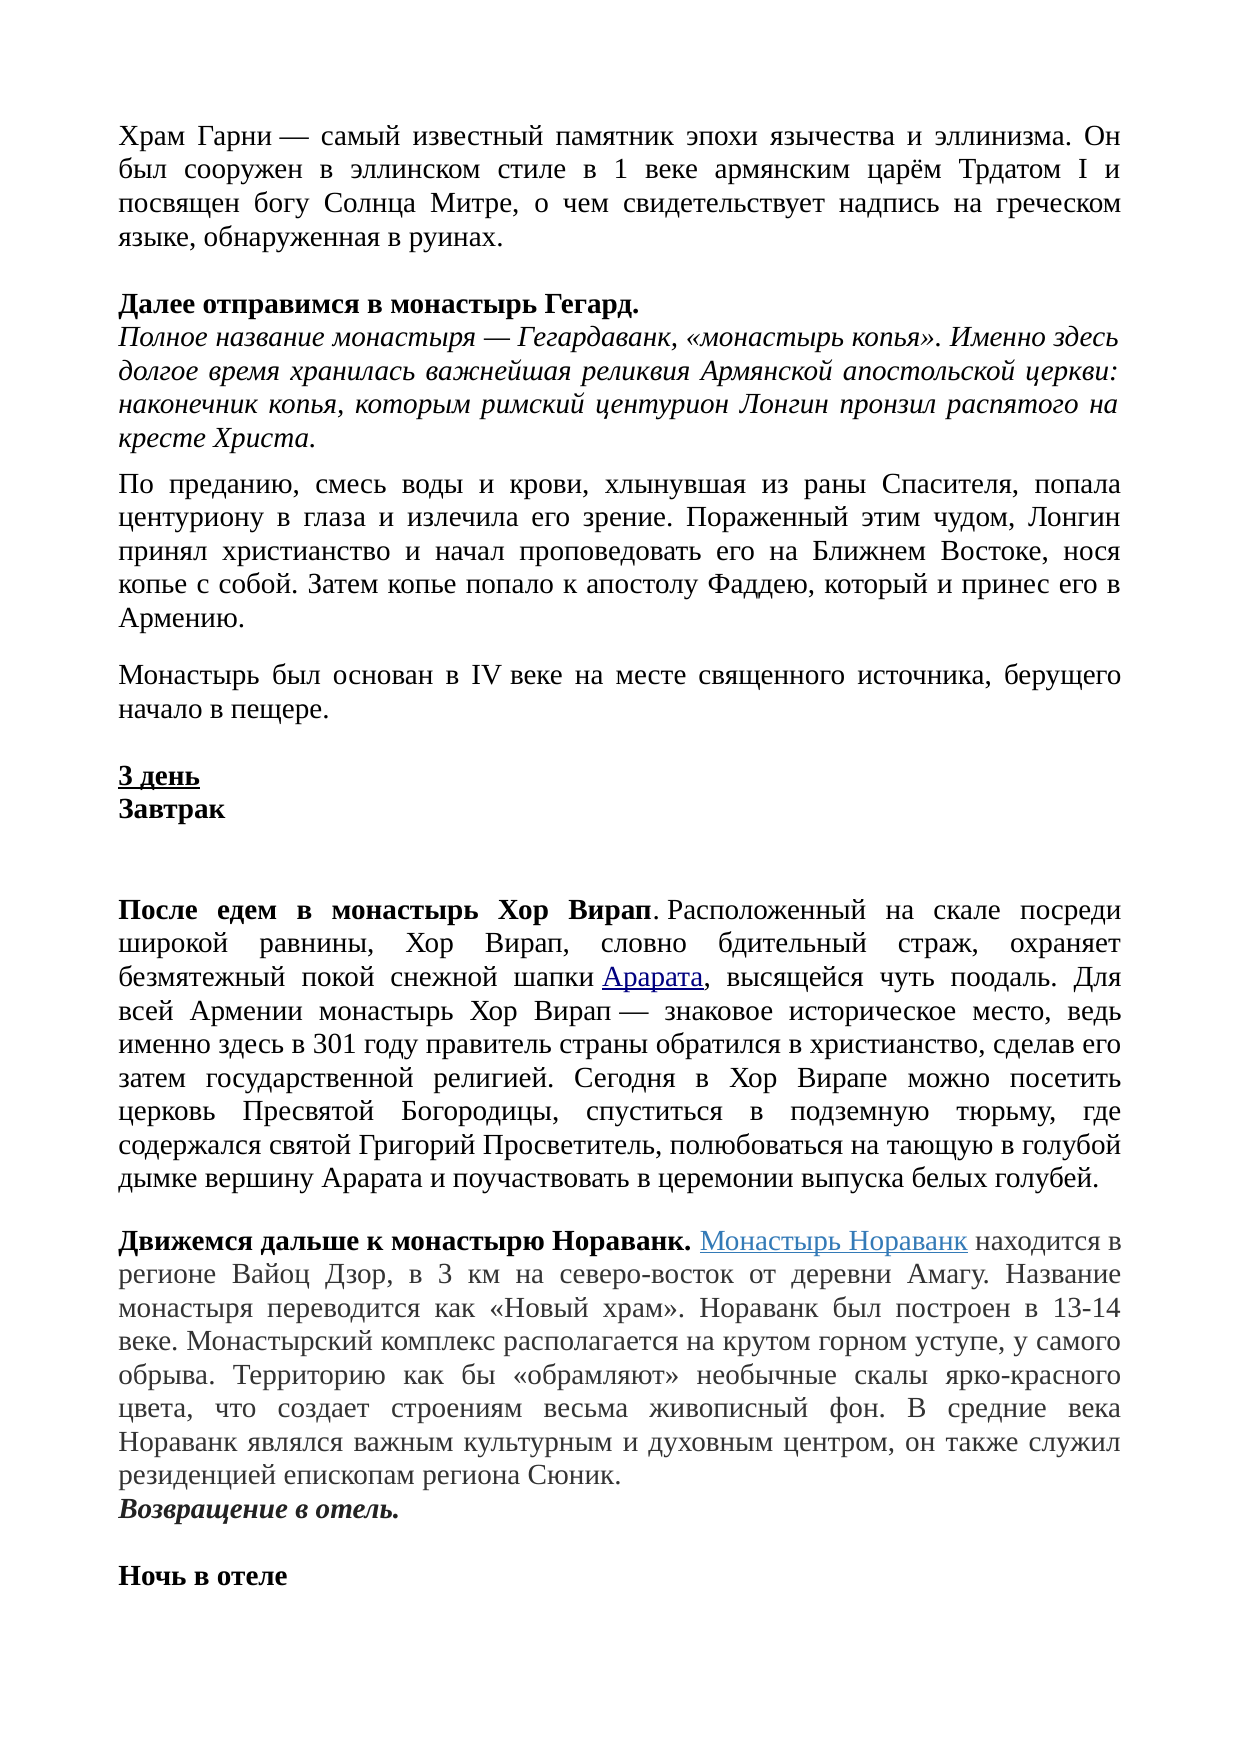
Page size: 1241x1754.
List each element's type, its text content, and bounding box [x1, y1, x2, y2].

text Ночь в отеле [118, 1558, 1122, 1592]
text Возвращение в отель. [118, 1491, 1122, 1524]
text Движемся дальше к монастырю Нораванк. Монастырь Нораванк находится в регионе Вайоц Дзор, в 3 км на северо-восток от деревни Амагу. Название монастыря переводится как «Новый храм». Нораванк был построен в 13-14 веке. Монастырский комплекс располагается на крутом горном уступе, у самого обрыва. Территорию как бы «обрамляют» необычные скалы ярко-красного цвета, что создает строениям весьма живописный фон. В средние века Нораванк являлся важным культурным и духовным центром, он также служил резиденцией епископам региона Сюник. [118, 1223, 1122, 1491]
text Далее отправимся в монастырь Гегард. [118, 286, 1122, 319]
text Храм Гарни — самый известный памятник эпохи язычества и эллинизма. Он был сооружен в эллинском стиле в 1 веке армянским царём Трдатом I и посвящен богу Солнца Митре, о чем свидетельствует надпись на греческом языке, обнаруженная в руинах. [118, 118, 1122, 252]
text Завтрак [118, 791, 1122, 825]
text 3 день [118, 758, 1122, 791]
text По преданию, смесь воды и крови, хлынувшая из раны Спасителя, попала центуриону в глаза и излечила его зрение. Пораженный этим чудом, Лонгин принял христианство и начал проповедовать его на Ближнем Востоке, нося копье с собой. Затем копье попало к апостолу Фаддею, который и принес его в Армению. [118, 466, 1122, 634]
text После едем в монастырь Хор Вирап. Расположенный на скале посреди широкой равнины, Хор Вирап, словно бдительный страж, охраняет безмятежный покой снежной шапки Арарата, высящейся чуть поодаль. Для всей Армении монастырь Хор Вирап — знаковое историческое место, ведь именно здесь в 301 году правитель страны обратился в христианство, сделав его затем государственной религией. Сегодня в Хор Вирапе можно посетить церковь Пресвятой Богородицы, спуститься в подземную тюрьму, где содержался святой Григорий Просветитель, полюбоваться на тающую в голубой дымке вершину Арарата и поучаствовать в церемонии выпуска белых голубей. [118, 892, 1122, 1194]
text Полное название монастыря — Гегардаванк, «монастырь копья». Именно здесь долгое время хранилась важнейшая реликвия Армянской апостольской церкви: наконечник копья, которым римский центурион Лонгин пронзил распятого на кресте Христа. [118, 319, 1122, 453]
text Монастырь был основан в IV веке на месте священного источника, берущего начало в пещере. [118, 657, 1122, 724]
